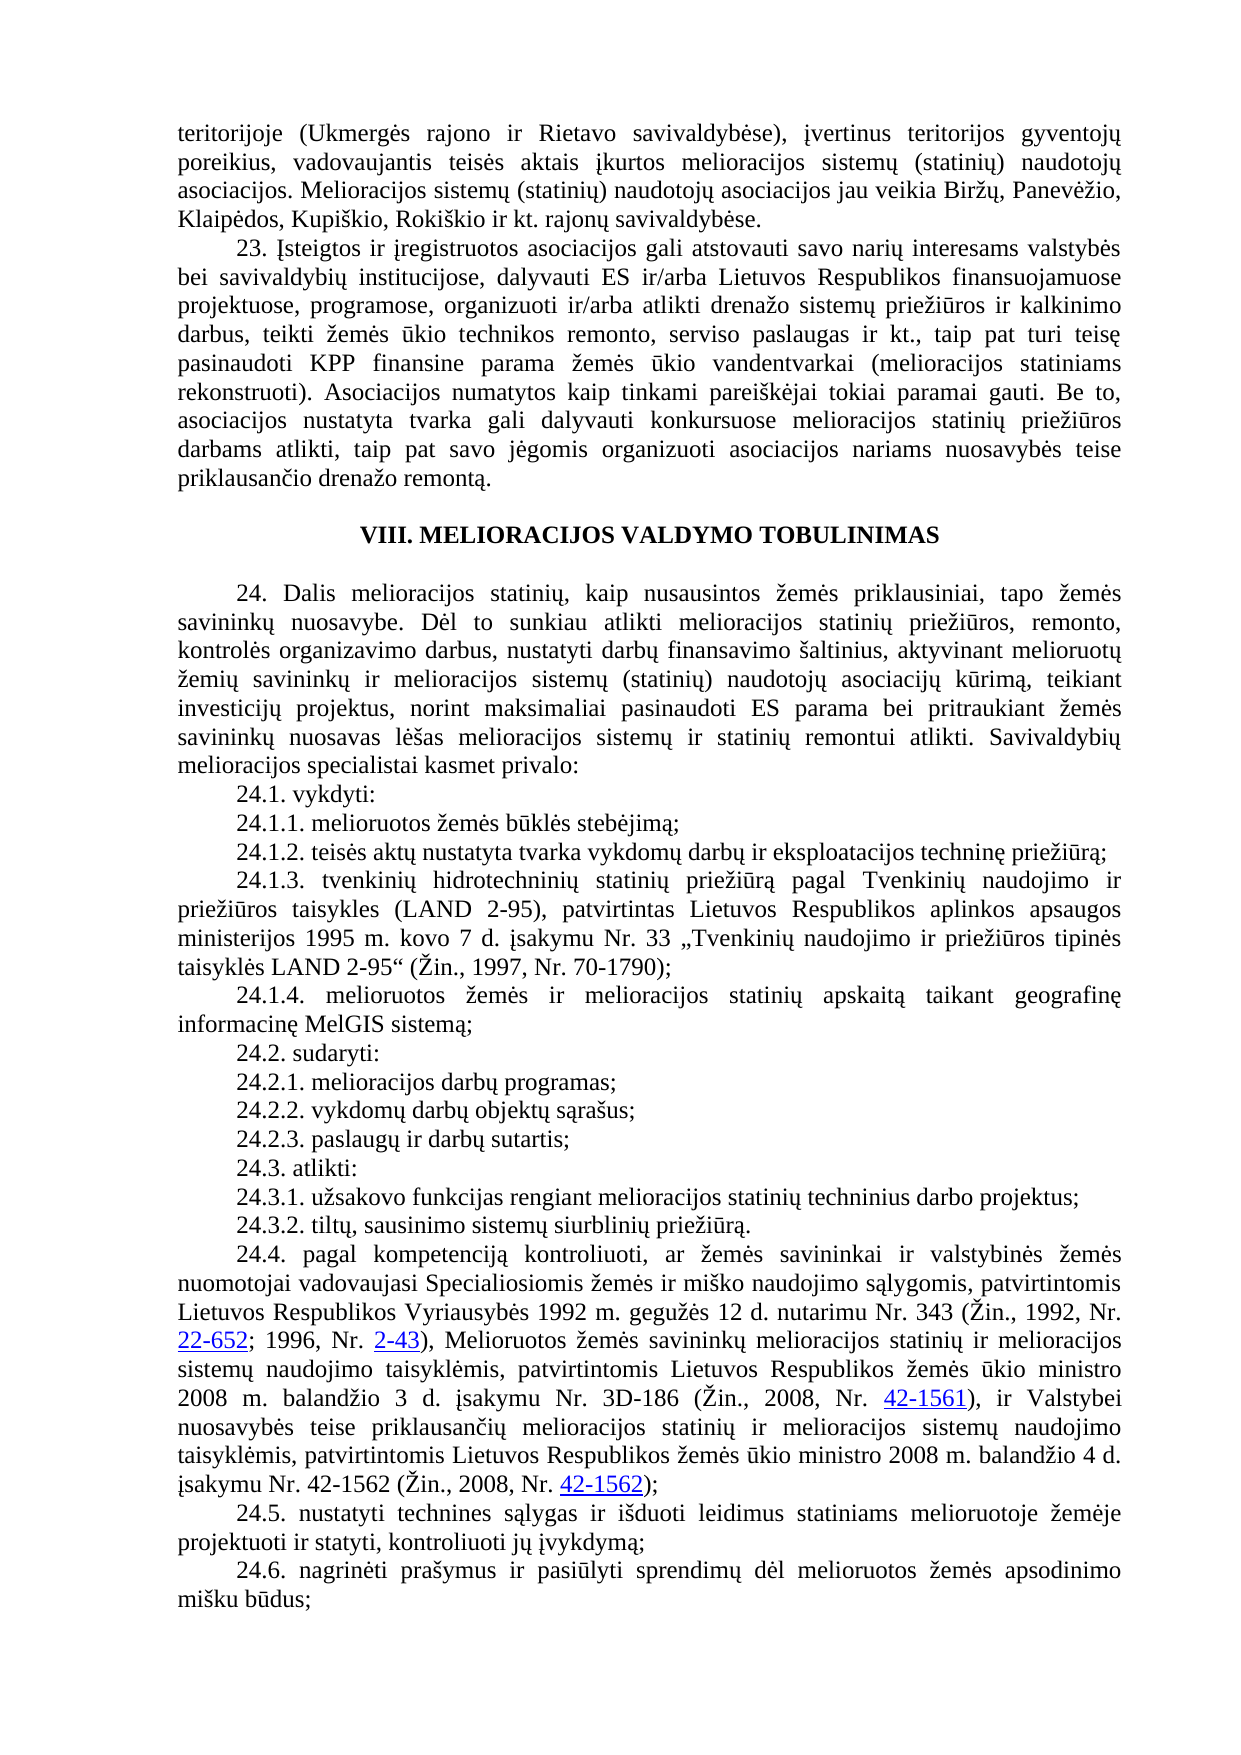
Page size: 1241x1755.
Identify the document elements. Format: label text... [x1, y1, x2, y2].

text 24.2.1. melioracijos darbų programas; [177, 1067, 1122, 1096]
text 24.2. sudaryti: [177, 1038, 1122, 1067]
text 23. Įsteigtos ir įregistruotos asociacijos gali atstovauti savo narių interesams valstybės bei savivaldybių institucijose, dalyvauti ES ir/arba Lietuvos Respublikos finansuojamuose projektuose, programose, organizuoti ir/arba atlikti drenažo sistemų priežiūros ir kalkinimo darbus, teikti žemės ūkio technikos remonto, serviso paslaugas ir kt., taip pat turi teisę pasinaudoti KPP finansine parama žemės ūkio vandentvarkai (melioracijos statiniams rekonstruoti). Asociacijos numatytos kaip tinkami pareiškėjai tokiai paramai gauti. Be to, asociacijos nustatyta tvarka gali dalyvauti konkursuose melioracijos statinių priežiūros darbams atlikti, taip pat savo jėgomis organizuoti asociacijos nariams nuosavybės teise priklausančio drenažo remontą. [177, 233, 1122, 492]
text 24.1. vykdyti: [177, 779, 1122, 808]
text 24.6. nagrinėti prašymus ir pasiūlyti sprendimų dėl melioruotos žemės apsodinimo mišku būdus; [177, 1556, 1122, 1613]
text 24.2.2. vykdomų darbų objektų sąrašus; [177, 1096, 1122, 1124]
text 24.3.2. tiltų, sausinimo sistemų siurblinių priežiūrą. [177, 1211, 1122, 1239]
text 24.3. atlikti: [177, 1153, 1122, 1182]
text 24.2.3. paslaugų ir darbų sutartis; [177, 1124, 1122, 1153]
text 24.5. nustatyti technines sąlygas ir išduoti leidimus statiniams melioruotoje žemėje projektuoti ir statyti, kontroliuoti jų įvykdymą; [177, 1498, 1122, 1556]
text 24. Dalis melioracijos statinių, kaip nusausintos žemės priklausiniai, tapo žemės savininkų nuosavybe. Dėl to sunkiau atlikti melioracijos statinių priežiūros, remonto, kontrolės organizavimo darbus, nustatyti darbų finansavimo šaltinius, aktyvinant melioruotų žemių savininkų ir melioracijos sistemų (statinių) naudotojų asociacijų kūrimą, teikiant investicijų projektus, norint maksimaliai pasinaudoti ES parama bei pritraukiant žemės savininkų nuosavas lėšas melioracijos sistemų ir statinių remontui atlikti. Savivaldybių melioracijos specialistai kasmet privalo: [177, 578, 1122, 779]
text teritorijoje (Ukmergės rajono ir Rietavo savivaldybėse), įvertinus teritorijos gyventojų poreikius, vadovaujantis teisės aktais įkurtos melioracijos sistemų (statinių) naudotojų asociacijos. Melioracijos sistemų (statinių) naudotojų asociacijos jau veikia Biržų, Panevėžio, Klaipėdos, Kupiškio, Rokiškio ir kt. rajonų savivaldybėse. [177, 118, 1122, 233]
text 24.1.3. tvenkinių hidrotechninių statinių priežiūrą pagal Tvenkinių naudojimo ir priežiūros taisykles (LAND 2-95), patvirtintas Lietuvos Respublikos aplinkos apsaugos ministerijos 1995 m. kovo 7 d. įsakymu Nr. 33 „Tvenkinių naudojimo ir priežiūros tipinės taisyklės LAND 2-95“ (Žin., 1997, Nr. 70-1790); [177, 866, 1122, 981]
text 24.1.1. melioruotos žemės būklės stebėjimą; [177, 808, 1122, 837]
text 24.1.4. melioruotos žemės ir melioracijos statinių apskaitą taikant geografinę informacinę MelGIS sistemą; [177, 981, 1122, 1038]
text 24.4. pagal kompetenciją kontroliuoti, ar žemės savininkai ir valstybinės žemės nuomotojai vadovaujasi Specialiosiomis žemės ir miško naudojimo sąlygomis, patvirtintomis Lietuvos Respublikos Vyriausybės 1992 m. gegužės 12 d. nutarimu Nr. 343 (Žin., 1992, Nr. 22-652; 1996, Nr. 2-43), Melioruotos žemės savininkų melioracijos statinių ir melioracijos sistemų naudojimo taisyklėmis, patvirtintomis Lietuvos Respublikos žemės ūkio ministro 2008 m. balandžio 3 d. įsakymu Nr. 3D-186 (Žin., 2008, Nr. 42-1561), ir Valstybei nuosavybės teise priklausančių melioracijos statinių ir melioracijos sistemų naudojimo taisyklėmis, patvirtintomis Lietuvos Respublikos žemės ūkio ministro 2008 m. balandžio 4 d. įsakymu Nr. 42-1562 (Žin., 2008, Nr. 42-1562); [177, 1239, 1122, 1498]
text 24.1.2. teisės aktų nustatyta tvarka vykdomų darbų ir eksploatacijos techninę priežiūrą; [177, 837, 1122, 866]
text VIII. MELIORACIJOS VALDYMO TOBULINIMAS [177, 521, 1122, 549]
text 24.3.1. užsakovo funkcijas rengiant melioracijos statinių techninius darbo projektus; [177, 1182, 1122, 1211]
